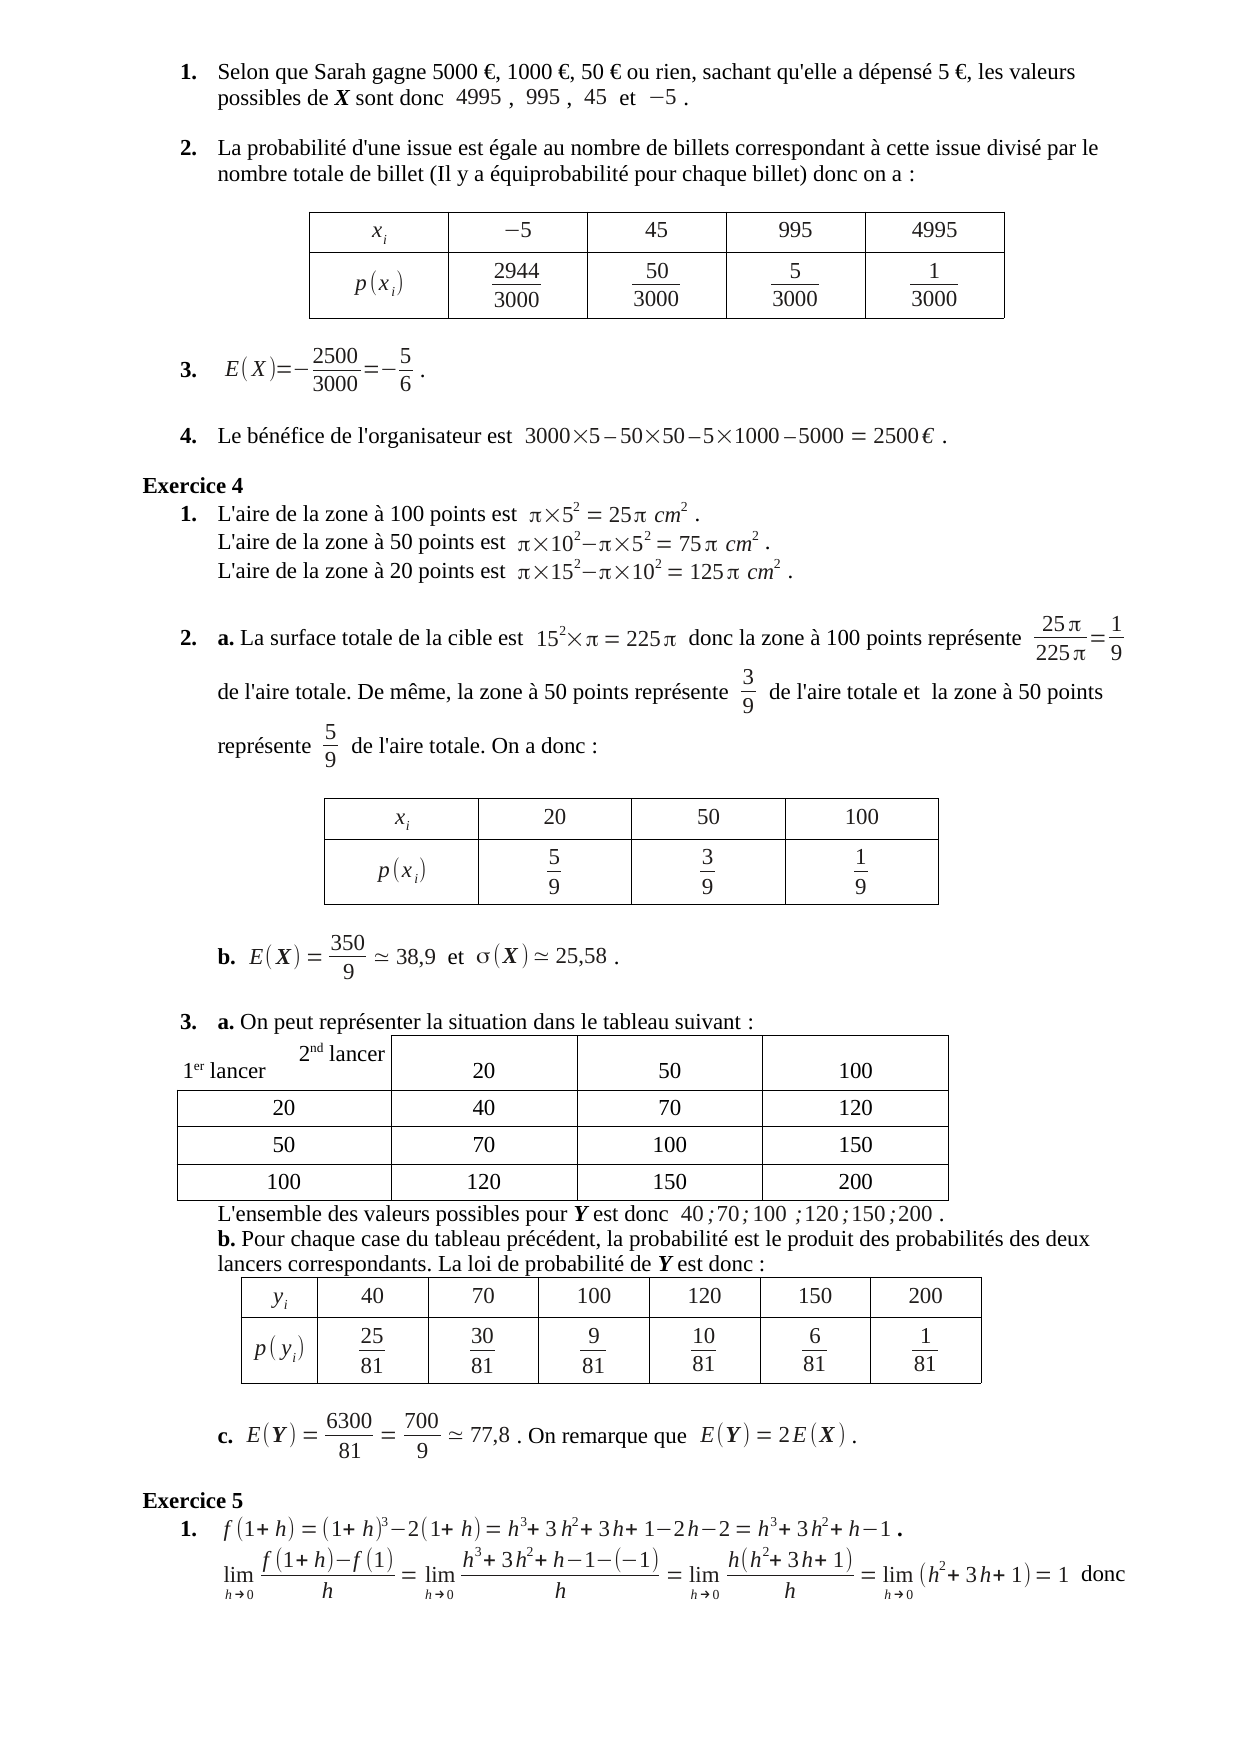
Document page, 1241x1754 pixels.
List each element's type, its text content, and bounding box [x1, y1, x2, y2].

table_cell 50 [178, 1127, 391, 1163]
table_header [429, 1278, 538, 1317]
text Exercice 4 [142, 473, 1139, 499]
list a. On peut représenter la situation dans le tableau suivant : [180, 1009, 1139, 1035]
table_header [650, 1278, 760, 1317]
list . donc est dérivable en 1 et . [180, 1513, 1139, 1603]
table_cell [318, 1318, 428, 1383]
table_header [325, 799, 478, 838]
table_header 100 [763, 1036, 948, 1089]
table_header [539, 1278, 649, 1317]
table_cell 40 [392, 1091, 577, 1126]
table_header [242, 1278, 317, 1317]
table_cell 150 [763, 1127, 948, 1163]
list b. et . [180, 904, 1139, 1009]
table_cell [325, 840, 478, 904]
table_header [786, 799, 938, 838]
list La probabilité d'une issue est égale au nombre de billets correspondant à cette issue divisé par le nombre totale de billet (Il y a équiprobabilité pour chaque billet) donc on a : [180, 135, 1139, 212]
text Exercice 5 [142, 1488, 1139, 1513]
table_header [871, 1278, 981, 1317]
table_cell [539, 1318, 649, 1383]
table_header [310, 213, 448, 252]
table_cell [310, 253, 448, 318]
table_header [727, 213, 865, 252]
table_cell 120 [763, 1091, 948, 1126]
list Selon que Sarah gagne 5000 €, 1000 €, 50 € ou rien, sachant qu'elle a dépensé 5 €, les valeurs possibles de X sont donc , , et . [180, 59, 1139, 135]
table_header [588, 213, 726, 252]
table_header [479, 799, 631, 838]
table_header 20 [392, 1036, 577, 1089]
list . [180, 343, 1139, 423]
table_cell [242, 1318, 317, 1383]
table_cell 20 [178, 1091, 391, 1126]
table_cell 100 [178, 1165, 391, 1200]
table_header [632, 799, 785, 838]
table_header 50 [578, 1036, 762, 1089]
table_cell [761, 1318, 870, 1383]
table_header [318, 1278, 428, 1317]
table_cell [866, 253, 1004, 318]
table_header 2nd lancer [281, 1035, 391, 1089]
table_cell 150 [578, 1165, 762, 1200]
table_cell 120 [392, 1165, 577, 1200]
list a. La surface totale de la cible est donc la zone à 100 points représente de l'aire totale. De même, la zone à 50 points représente de l'aire totale et la zone à 50 points représente de l'aire totale. On a donc : [180, 611, 1139, 798]
table_cell [871, 1318, 981, 1383]
table_cell 100 [578, 1127, 762, 1163]
table_header [866, 213, 1004, 252]
list c. . On remarque que . [180, 1383, 1139, 1463]
list L'ensemble des valeurs possibles pour Y est donc . b. Pour chaque case du tableau précédent, la probabilité est le produit des probabilités des deux lancers correspondants. La loi de probabilité de Y est donc : [180, 1201, 1139, 1277]
table_cell [429, 1318, 538, 1383]
table_cell [588, 253, 726, 318]
table_header 1er lancer [177, 1035, 281, 1089]
list Le bénéfice de l'organisateur est . [180, 423, 1139, 473]
table_cell [479, 840, 631, 904]
table_header [449, 213, 587, 252]
table_cell 70 [578, 1091, 762, 1126]
table_cell [650, 1318, 760, 1383]
list L'aire de la zone à 100 points est . L'aire de la zone à 50 points est . L'aire de la zone à 20 points est . [180, 499, 1139, 611]
table_cell [632, 840, 785, 904]
table_cell 70 [392, 1127, 577, 1163]
table_header [761, 1278, 870, 1317]
table_cell 200 [763, 1165, 948, 1200]
table_cell [786, 840, 938, 904]
table_cell [727, 253, 865, 318]
table_cell [449, 253, 587, 318]
